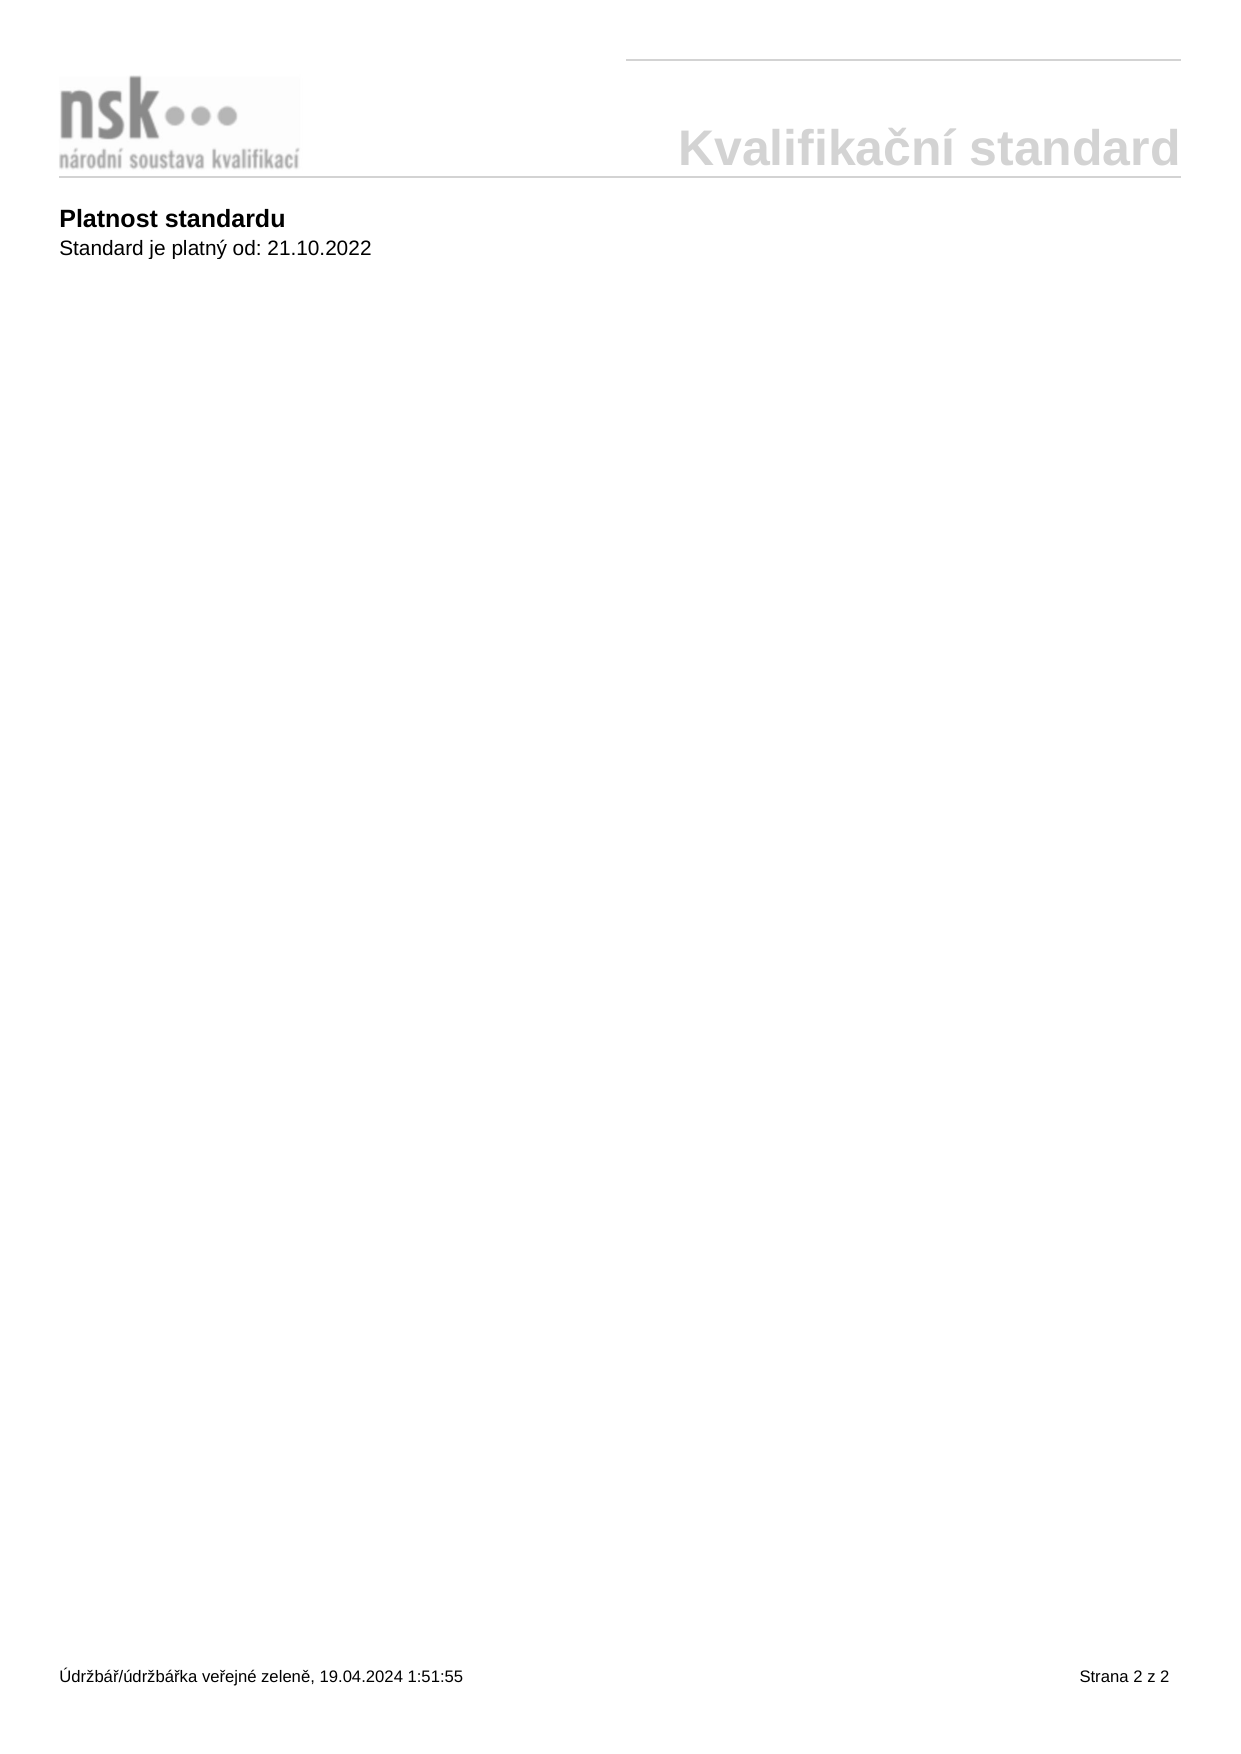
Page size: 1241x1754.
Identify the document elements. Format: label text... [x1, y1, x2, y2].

table_cell [1169, 559, 1181, 859]
table_cell Strana 2 z 2 [862, 1658, 1169, 1694]
table_cell [484, 559, 620, 859]
table_cell Kvalifikační standard [626, 61, 1181, 176]
table_cell [1093, 1159, 1169, 1409]
table_cell [621, 59, 626, 170]
table_cell [1169, 259, 1181, 559]
table_cell [59, 171, 483, 176]
table_cell [620, 1409, 626, 1658]
table_cell Standard je platný od: 21.10.2022 [59, 236, 1181, 259]
table_cell [59, 1159, 483, 1409]
table_cell Údržbář/údržbářka veřejné zeleně, 19.04.2024 1:51:55 [59, 1658, 862, 1694]
table_cell [59, 559, 483, 859]
table_cell [862, 1409, 1093, 1658]
table_cell [620, 859, 626, 1159]
table_cell [626, 194, 862, 200]
table_cell [1093, 1409, 1169, 1658]
table_cell [1093, 259, 1169, 559]
table_cell [1169, 1159, 1181, 1409]
table_cell [484, 171, 620, 176]
table_cell [59, 178, 1181, 194]
table_cell [626, 259, 862, 559]
table_cell [862, 859, 1093, 1159]
table_cell [1169, 1658, 1181, 1694]
table_cell [1093, 859, 1169, 1159]
table_cell [59, 1409, 483, 1658]
table_cell [1169, 859, 1181, 1159]
table_cell [862, 559, 1093, 859]
table_cell [484, 259, 620, 559]
table_cell [620, 1159, 626, 1409]
table_cell [59, 259, 483, 559]
table_cell [626, 1159, 862, 1409]
table_cell [1169, 194, 1181, 200]
table_cell [620, 559, 626, 859]
table_cell [484, 1409, 620, 1658]
table_cell [626, 1409, 862, 1658]
table_cell [59, 859, 483, 1159]
table_cell [484, 1159, 620, 1409]
table_cell [59, 194, 483, 200]
table_cell [1093, 194, 1169, 200]
table_cell [862, 259, 1093, 559]
table_cell [626, 559, 862, 859]
table_cell [862, 194, 1093, 200]
table_cell [620, 259, 626, 559]
table_cell [484, 194, 620, 200]
table_cell [1093, 559, 1169, 859]
table_cell [862, 1159, 1093, 1409]
table_cell [484, 859, 620, 1159]
picture [58, 59, 621, 171]
table_cell Platnost standardu [59, 200, 1181, 236]
table_cell [626, 859, 862, 1159]
table_cell [1169, 1409, 1181, 1658]
